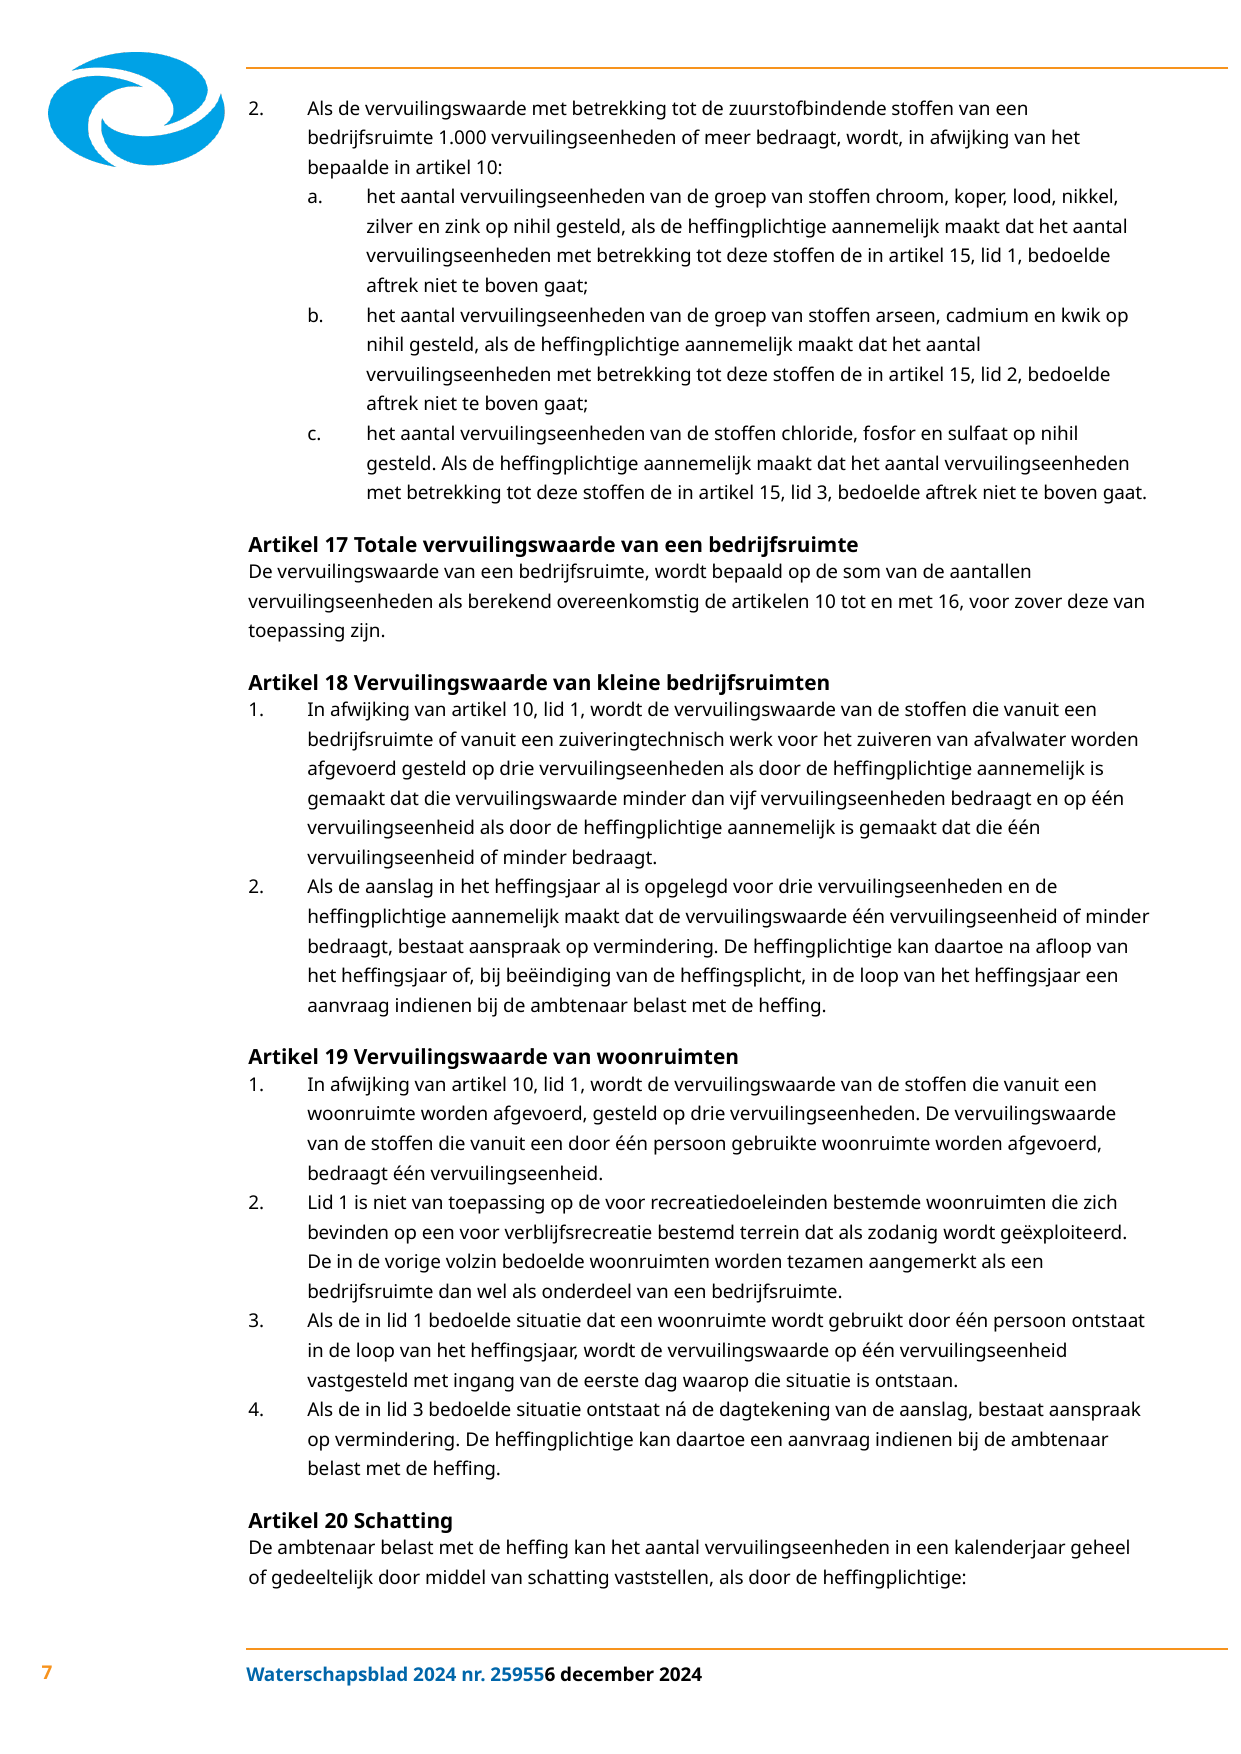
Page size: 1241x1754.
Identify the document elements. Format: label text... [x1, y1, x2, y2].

list het aantal vervuilingseenheden van de groep van stoffen chroom, koper, lood, nikkel, zilver en zink op nihil gesteld, als de heffingplichtige aannemelijk maakt dat het aantal vervuilingseenheden met betrekking tot deze stoffen de in artikel 15, lid 1, bedoelde aftrek niet te boven gaat; [307, 183, 1152, 298]
list Als de in lid 3 bedoelde situatie ontstaat ná de dagtekening van de aanslag, bestaat aanspraak op vermindering. De heffingplichtige kan daartoe een aanvraag indienen bij de ambtenaar belast met de heffing. [248, 1396, 1152, 1481]
picture [41, 47, 231, 172]
text De vervuilingswaarde van een bedrijfsruimte, wordt bepaald op de som van de aantallen vervuilingseenheden als berekend overeenkomstig de artikelen 10 tot en met 16, voor zover deze van toepassing zijn. [248, 558, 1152, 643]
list Lid 1 is niet van toepassing op de voor recreatiedoeleinden bestemde woonruimten die zich bevinden op een voor verblijfsrecreatie bestemd terrein dat als zodanig wordt geëxploiteerd. De in de vorige volzin bedoelde woonruimten worden tezamen aangemerkt als een bedrijfsruimte dan wel als onderdeel van een bedrijfsruimte. [248, 1189, 1152, 1304]
list Als de in lid 1 bedoelde situatie dat een woonruimte wordt gebruikt door één persoon ontstaat in de loop van het heffingsjaar, wordt de vervuilingswaarde op één vervuilingseenheid vastgesteld met ingang van de eerste dag waarop die situatie is ontstaan. [248, 1308, 1152, 1392]
list In afwijking van artikel 10, lid 1, wordt de vervuilingswaarde van de stoffen die vanuit een bedrijfsruimte of vanuit een zuiveringtechnisch werk voor het zuiveren van afvalwater worden afgevoerd gesteld op drie vervuilingseenheden als door de heffingplichtige aannemelijk is gemaakt dat die vervuilingswaarde minder dan vijf vervuilingseenheden bedraagt en op één vervuilingseenheid als door de heffingplichtige aannemelijk is gemaakt dat die één vervuilingseenheid of minder bedraagt. [248, 696, 1152, 870]
text Artikel 18 Vervuilingswaarde van kleine bedrijfsruimten [248, 668, 1152, 696]
text Artikel 17 Totale vervuilingswaarde van een bedrijfsruimte [248, 530, 1152, 558]
list In afwijking van artikel 10, lid 1, wordt de vervuilingswaarde van de stoffen die vanuit een woonruimte worden afgevoerd, gesteld op drie vervuilingseenheden. De vervuilingswaarde van de stoffen die vanuit een door één persoon gebruikte woonruimte worden afgevoerd, bedraagt één vervuilingseenheid. [248, 1071, 1152, 1185]
list Als de aanslag in het heffingsjaar al is opgelegd voor drie vervuilingseenheden en de heffingplichtige aannemelijk maakt dat de vervuilingswaarde één vervuilingseenheid of minder bedraagt, bestaat aanspraak op vermindering. De heffingplichtige kan daartoe na afloop van het heffingsjaar of, bij beëindiging van de heffingsplicht, in de loop van het heffingsjaar een aanvraag indienen bij de ambtenaar belast met de heffing. [248, 874, 1152, 1018]
text Artikel 20 Schatting [248, 1506, 1152, 1534]
list Als de vervuilingswaarde met betrekking tot de zuurstofbindende stoffen van een bedrijfsruimte 1.000 vervuilingseenheden of meer bedraagt, wordt, in afwijking van het bepaalde in artikel 10: [248, 95, 1152, 180]
text Artikel 19 Vervuilingswaarde van woonruimten [248, 1042, 1152, 1071]
list het aantal vervuilingseenheden van de groep van stoffen arseen, cadmium en kwik op nihil gesteld, als de heffingplichtige aannemelijk maakt dat het aantal vervuilingseenheden met betrekking tot deze stoffen de in artikel 15, lid 2, bedoelde aftrek niet te boven gaat; [307, 302, 1152, 416]
text De ambtenaar belast met de heffing kan het aantal vervuilingseenheden in een kalenderjaar geheel of gedeeltelijk door middel van schatting vaststellen, als door de heffingplichtige: [248, 1534, 1152, 1590]
list het aantal vervuilingseenheden van de stoffen chloride, fosfor en sulfaat op nihil gesteld. Als de heffingplichtige aannemelijk maakt dat het aantal vervuilingseenheden met betrekking tot deze stoffen de in artikel 15, lid 3, bedoelde aftrek niet te boven gaat. [307, 420, 1152, 505]
